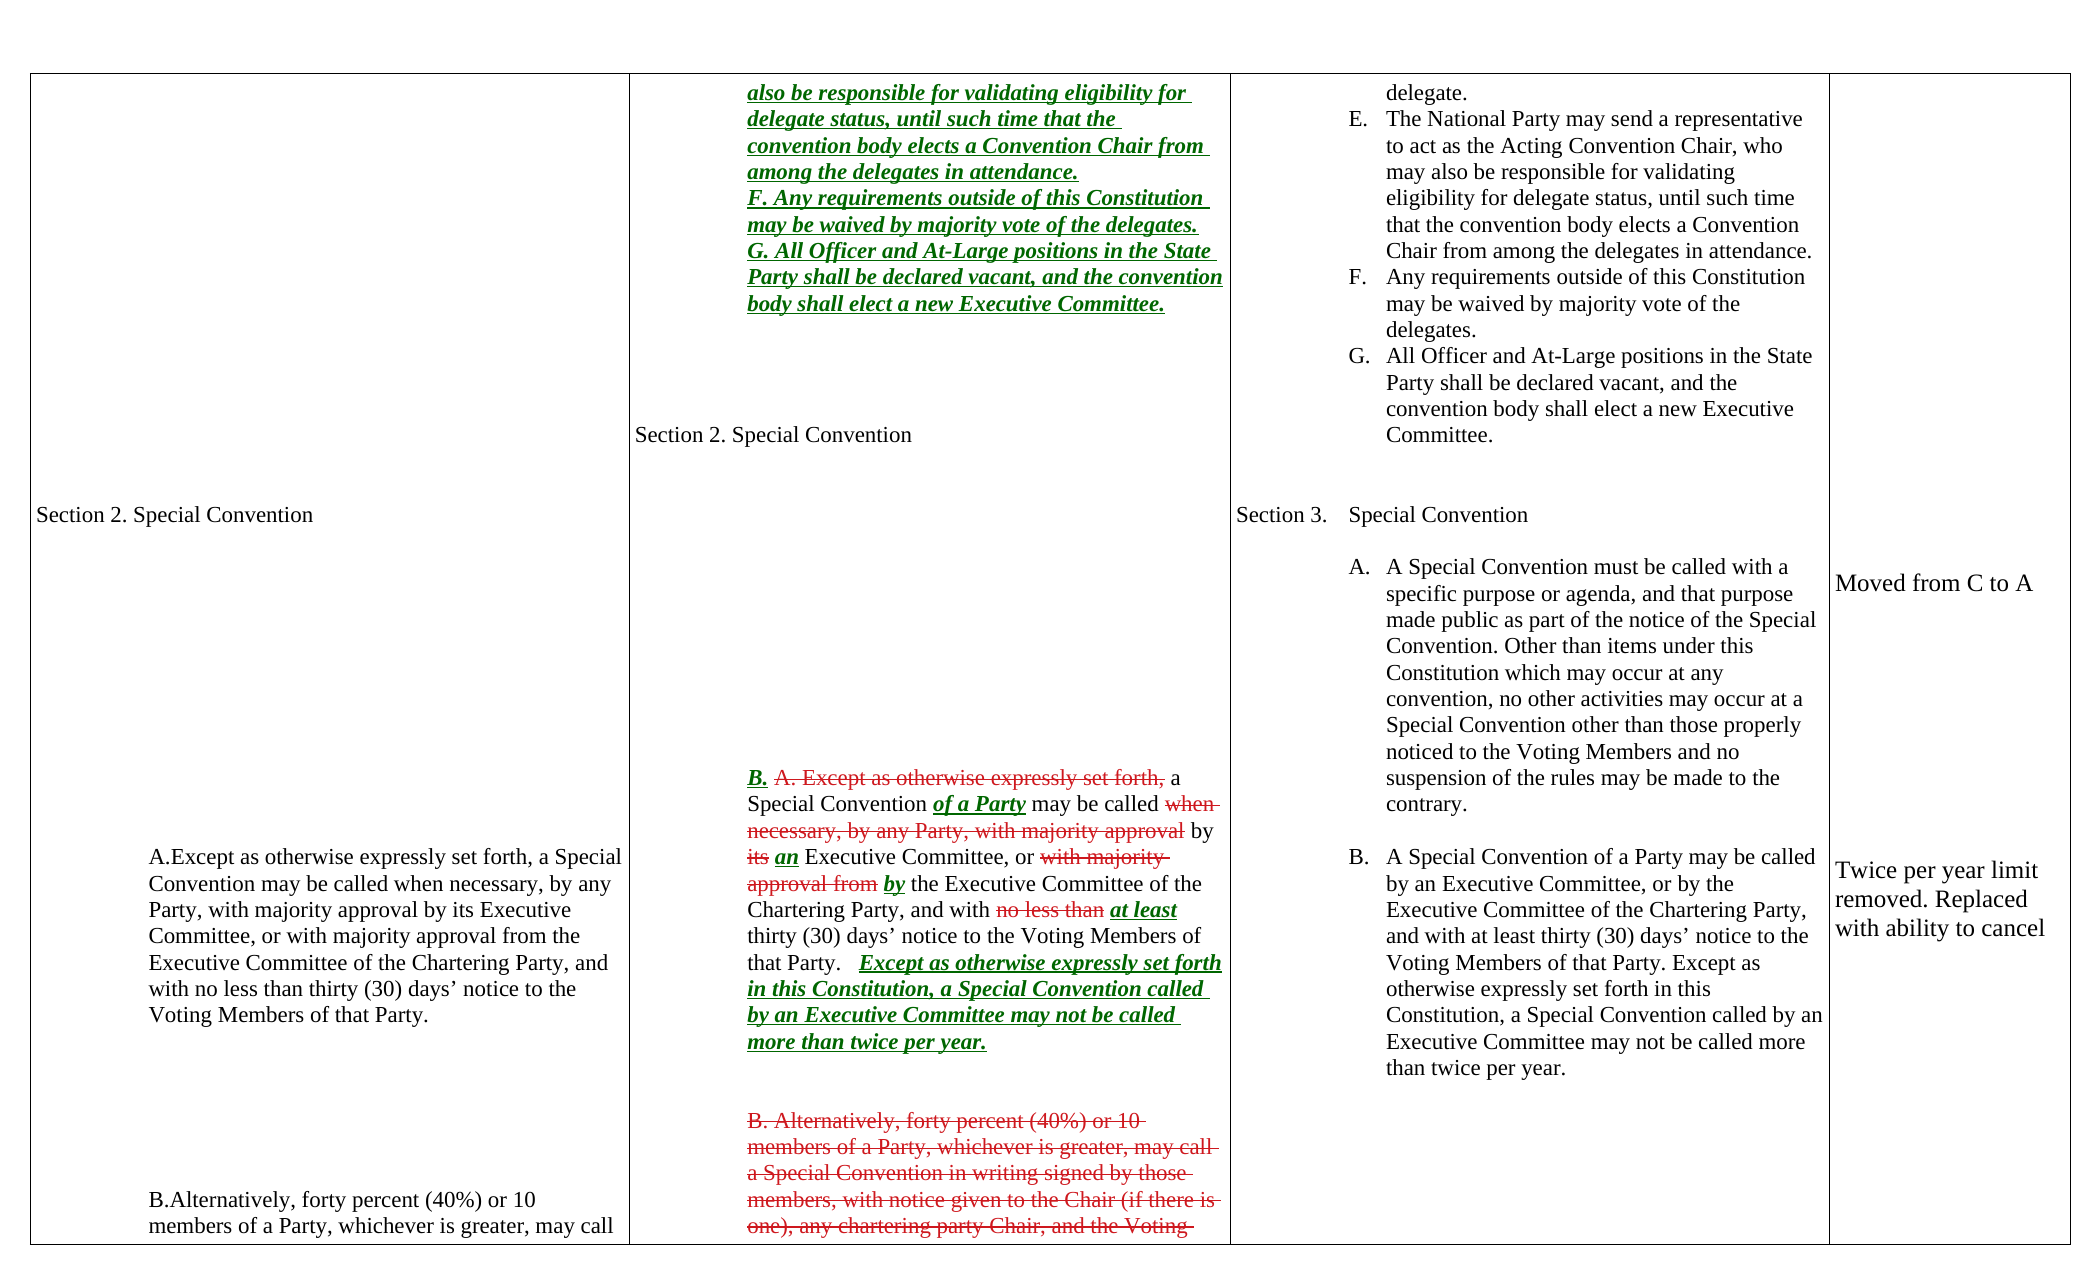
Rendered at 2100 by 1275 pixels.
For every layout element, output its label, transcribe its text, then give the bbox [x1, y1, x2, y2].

table_cell Moved from C to A Twice per year limit removed. Replaced with ability to cancel [1830, 74, 2070, 1244]
table_cell CONVENTIONS Annual Convention A Party must annually call a convention of all Voting Members of that Party, known as the Annual Convention. Eligibility to participate as a voting delegate in an Annual Convention shall be limited to Voting Members, who: Are a Registered Member on December 31st of the year preceding the convention; or Become a resident of Kentucky and a Registered Member after December 31st of the year preceding the Annual Convention, but at least thirty (30) days prior to the Annual Convention. A County Party or Metro Party shall conduct the business of their Annual Convention on the second or third weekend in January, and shall be ready to provide notice of the convention to the Executive Committee of the Chartering Party and State Party no later than the second weekend in November of the year prior. A District Party shall conduct the business of their Annual Convention on the first or second weekend in February, and shall be ready to provide notice of the convention to the State Party Executive Committee no later than the first weekend in December of the year prior. The business of the Annual Convention for the State Party shall occur on the last weekend in February or first weekend in March, and the State Party shall be ready to notice the convention no later than the last weekend in December of the year prior. Any Affiliate Party failing to properly call its Annual Convention is to be dissolved. If the State Party fails to properly call its Annual Convention, the State Party Annual Convention shall be the Default Convention. The Executive Committee of a Party shall be nominated, from the floor by, and elected by vote of, the voting delegates of that Party at Annual Convention. Officers of the State Party and affiliated County and Metro Parties, and At-Large Representatives of affiliated District Parties, shall be elected in odd-numbered years. Officers of affiliated District Parties, and At-Large Representatives of the State Party and affiliated County and Metro Parties, shall be elected in even-numbered years. Precinct Captains are elected by vote of the Voting Members in attendance from that voting precinct, at Annual Convention of a County or Metro Party each year. Members of the Executive Committee shall take office immediately upon the close of the Convention at which they were elected, and shall serve until their successors are elected and qualify for office, unless otherwise specified by this Constitution. The right of Voting Members of a Party to nominate and elect any person, qualified to serve under this Constitution, from the convention floor shall not be not be infringed. Further, a Party may not act to explicitly or implicitly promote any particular candidate, except for external political candidates who have been nominated under this Constitution and Bylaws. Amendment of the platform and governing documents of a Party, in accordance with this Constitution, shall be part of the agenda at any Annual Convention. A business meeting of the Executive Committee shall occur in-person within 24 hours following the close of the Annual Convention for that Party. Default Convention A Default Convention shall only apply for the State Party and shall only occur if called for by another section of this Constitution. A Default Convention will be held at the Paul Sawyier Public Library in Frankfort, Kentucky. Unless otherwise outlined by the section causing a Default Convention, a Default Convention will take place on the second Saturday of March, and will begin at 10 A.M. Eastern Time. All who qualify as Registered Members who are in attendance shall be considered delegates. The burden of proving eligibility to be a delegate is on the individual seeking to be a delegate. The National Party may send a representative to act as the Acting Convention Chair, who may also be responsible for validating eligibility for delegate status, until such time that the convention body elects a Convention Chair from among the delegates in attendance. Any requirements outside of this Constitution may be waived by majority vote of the delegates. All Officer and At-Large positions in the State Party shall be declared vacant, and the convention body shall elect a new Executive Committee. Special Convention A Special Convention must be called with a specific purpose or agenda, and that purpose made public as part of the notice of the Special Convention. Other than items under this Constitution which may occur at any convention, no other activities may occur at a Special Convention other than those properly noticed to the Voting Members and no suspension of the rules may be made to the contrary. A Special Convention of a Party may be called by an Executive Committee, or by the Executive Committee of the Chartering Party, and with at least thirty (30) days’ notice to the Voting Members of that Party. Except as otherwise expressly set forth in this Constitution, a Special Convention called by an Executive Committee may not be called more than twice per year. A Special Convention may be called by petition of one-third (1/3) of the Voting Members of a Party. Such a call shall be in writing at least forty (40) days prior to the convention date, signed by those members, with notice given to the Chair and Secretary of that Party. The Chair of that Party shall provide notice to the Voting Members of that Party within five (5) days of receipt of the petition. A Special Convention may be canceled by petition of one-half (1/2) of the Voting Members of that Party. Such a cancellation shall be in writing at least fourteen (14) days prior to the convention date, signed by those members, with notice given to the Chair and Secretary of that Party. The Chair of that Party shall provide notice of the cancellation to the Voting Members of that Party within five (5) days of receipt of the petition. Organizational Convention An Organizational Convention may be called when no Affiliate Party exists where one could exist under this Constitution, and members seek to form an Affiliate Party. Voting Members who live within that jurisdiction shall be permitted to organize for the purposes of electing Officers, and petitioning the Chartering Party or State Party to become a recognized Affiliate Party. The Executive Committee of a Chartering Party or of the State Party may call an Organizational Convention to create an Affiliate Party. Nominating Convention A Nominating Convention may only be called by the State Party Executive Committee, and shall be conducted in accordance with Bylaws, for the sole purpose of nominating candidates for partisan external political office. If a Nominating Convention is held on the same day as an Annual Convention, the agenda of the Nominating Convention shall take precedence over the agenda of that Annual Convention; this may not be overridden by a suspension of the rules or any other motion. Multiple Nominating Conventions may be called at the same date, time, and/or location. At least forty-five (45) days’ notice shall be provided to Eligible Voters for whom contact information can be reasonably obtained. Participation shall be open to Eligible Voters. In the case of a special election called by the state, or vacancy caused by the death or withdrawal of a duly-nominated candidate, the State Party Executive Committee may waive all conflicting provisions and empower the Executive Committee of a Party which fully encompasses the political boundary of the particular office to hold a Special Nominating Convention. In this scenario, all other requirements are waived, and the empowered Executive Committee may nominate a candidate for that election. National Convention Only those who are a Voting Member, and are counted as part of the delegate allocation formula of the National Party on the date the National Party calculates the number of Primary Delegates to the convention of the National Party, shall be permitted to be elected to be delegates to the National Convention. Procedures for nomination and election of delegates to convention of the National Party, and filling vacancies, shall be outlined in Operating Rules. General Rules except for Nominating Conventions and National Convention Convention notice shall outline the date(s), time(s), location, and agenda, and when applicable convention floor fees, related to the convention, as outlined in Operating Rules. Quorum shall be 50% of the active checked-in delegates and 33% of all delegates who have checked-in at any time during the convention. Unless otherwise specified in this Constitution, any person shall be permitted to be a voting delegate, provided they: Are a Voting Member of the Party holding the convention for at least thirty (30) days immediately preceding a convention being called to order, except as otherwise outlined in this Constitution. Have paid any “Floor Fee”. “Floor Fees” may be required, but only to offset the cost of convention business and shall not used for general fundraising. A pricing structure for “Early Bird” discounts and “At Door” penalties shall be permitted, provided the variance in price is no more than ten percent (10%) or ten dollars ($10), whichever is greater. Such fees shall be permitted to be paid at the door. Are in line to check-in at least five (5) minutes prior to the closing time of the current check-in period. Have registered for the convention, if registration is required. If required, the registration period shall begin when notice is communicated, and shall end upon noticed time of the opening of business of the convention. Unless three-fifths (3/5) of that Executive Committee votes otherwise, a convention of a Party shall be held within the boundaries of that Party. When a convention is to be held outside the geographical boundaries of a Party, notice requirements shall be added: one additional day for every ten miles, or fraction thereof, between the site of the convention and the point closest to the boundary of that Party. All business shall be conducted on a Saturday, and optionally the Sunday immediately following. Calling a convention A Party Executive Committee Chair is primarily responsible for noticing conventions for that Party. An Affiliate Party shall provide details of a convention to the State Party Executive Committee prior to a convention being called for that Party. Notice must be provided to all Voting Members of a Party, and must include the date, time, location, and purpose of the convention being called. Notice may additionally include the expected expenditures and revenue of the convention. Acceptable delivery of notice shall be by at least two methods of email, telephone, or mail, provided that this information is available and current for the Voting Member. Except where otherwise defined in this Constitution, notice must be provided at least forty-five (45) days prior to the convention. An Executive Committee may employ additional mechanisms to inform the public. When any competent governmental authority has declared a weather emergency or state of emergency, any convention may be rescheduled, with approval of the State Party Executive Committee, to the following weekend. All notice requirements shall be waived in such instance, but best-effort shall be made to contact all Voting Members in the affected area, given the timeframe and available resources, to encourage wide participation by Voting Members of that Party. If a reservation for a planned convention location is canceled by the manager of the facility, the Party shall inform the State Party Executive Committee and re-notice the new location to all those entitled to notice of convention. If this cancellation occurs within ninety-six (96) hours prior to the opening of business, a sign shall be clearly posted at the original location informing members of the location change. No burden or requirement in regard to notice, membership, or participation in convention, which is not explicitly outlined in this Constitution, may be placed upon Voting Members. [1231, 74, 1829, 1244]
table_cell ARTICLE VII: CONVENTIONS Section 1. Annual Convention A Party must call at least one convention of all members of that Party annually, known as the “Annual Convention”. Annual Conventions shall be held, starting in 2018, as follows: The business of the Annual Convention for the State Party shall be conducted not earlier than the first Saturday in March, and not later than the second Saturday in April, and may optionally include the Sunday immediately following. The Default Date for the Annual Convention for the State Party shall be the second Saturday in March. The business of the Annual Convention for any chartered District Party shall be conducted not earlier than the first Saturday in February, and not later than the second Saturday in March, and may optionally include the Sunday immediately following. The Default Date for the Annual Convention for the District Party shall be the fourth Saturday in February. Further, the State Party Elections Committee may call a District Convention for the sole purpose of holding elections for candidates for political office within a District which has no chartered District Party. Such a convention shall be held not earlier than the first Saturday in February, and not later than the second Saturday in March, and may optionally include the Sunday immediately following. The Default Date for the Annual Convention for the District Party shall be the fourth Saturday in February. Alternatively, the State Party Elections Committee may organize such voting at the State Convention, or by absentee or electronic ballot, or by other means, in accordance with its rules. The business of the Annual Convention for any chartered County Party shall be conducted not earlier than the first Saturday in January, and not later than the third Saturday in February, and may optionally include the Sunday immediately following. The Default Date for the Annual Convention for the County Party shall be the second Saturday in February. Further, the State Party Elections Committee may call a County Convention for the sole purpose of holding elections for candidates for political office within a County which has no chartered County Party. Such a convention shall be held not earlier than the first Saturday in January, and not later than the third Saturday in February, and may optionally include the Sunday immediately following. The Default Date for the Annual Convention for the County Party shall be the second Saturday in February. Alternatively, the State Party Elections Committee may organize such voting at the District or State Convention, or by absentee or electronic ballot, or by other means, in accordance with its rules. In the event of inclement weather, in which any competent governmental authority has declared a “snow emergency,” or other weather emergency or Act of God occurrence, any convention set forth herein shall be rescheduled one week, to the following Saturday and optionally the following Sunday at the same location. The notice requirements shall be waived in such instance. The proposed agenda of an Annual Convention shall include voting for any and all candidates running for political office provided it is an election year within the Commonwealth of Kentucky, within the jurisdiction of the Party and not otherwise in the jurisdiction of an Affiliate Party, during the hours of 4PM – 5PM local time, or as otherwise specified or established in advance by the State Party Elections Committee. The nomination of President and Vice President of the United States shall be reserved, however, to the Libertarian National Committee, Inc., and its bylaws. This portion of the agenda may not be amended except by 5/6ths of the convention body, and only in the event of an emergency rendering voting unable to occur. Any such vote shall be immediately reported to the Elections Committee, which is empowered to take such action as it deems necessary, including scheduling and calling a new election. A suspension of the rules may not be used to circumvent this paragraph’s requirement, and this requirement may not be amended for succeeding Annual Conventions unless by a vote of 5/6ths of the convention body at the State Party Annual Convention. A business meeting of an Executive Committee shall occur immediately following the close of the Annual Convention for that Party. This meeting shall be listed on the published Annual Convention agenda. Convention Plan A Convention Plan is used to document and announce the Annual Convention of a Party. The Convention Plan shall outline the date(s), time(s), location, agenda, convention attendance fees, and the expected income and expenditures related to the convention. Unless 3/5ths of an Executive Committee of a Party vote otherwise, the Annual Convention of that Party shall be held within the legal boundaries of that Party. The notice required for announcing a convention to be held out of the political boundaries shall be as follows: in addition to the required minimum time to provide notice outlined in this constitution, add one additional day for every ten miles, or fraction thereof, between the site of the convention and the point closest to the boundary line of that Party. The Chair of an Executive Committee shall present a Convention Plan for the regular annual convention for the Party to the Executive Committee of that Party (a) no sooner than October 1 and no later than November 1 for a County Party; (b) no sooner than October 15 and no later than November 15 for a District Party; and (c) no sooner than November 1st and no later than the first Saturday in December for the State Party; all in the year preceding the Annual Convention of that Party. Nothing in this section, however, shall prevent the Chair from delegating planning functions to any committee or other person, provided that responsibility for the preparation of the final Convention Plan remains with the Chair. Further, nothing in this section shall prevent the Executive Committee as a whole from preparing and enacting a Convention plan under its collective powers set forth elsewhere in this Constitution. An Executive Committee may veto any part of the Convention Plan by a vote of 3/5ths of that Executive Committee. In the case of a veto, the Chair shall present a new Convention Plan within 6 days, which does not include any item or detail previously vetoed. If the Chair of an Executive Committee fails to bring forward a Convention Plan, that is not vetoed in whole or in part, by: (a) the first Saturday in November of the year preceding the convention for a County Party; (b) the third Saturday in November of the year preceding the convention for a District Party; and (c) the first Saturday in December of the year preceding the convention; then: the Executive Committee of that Party shall hold an emergency Executive Committee meeting at 7PM local time on the following Saturday. The agenda of that meeting shall be limited to the creation of a Convention Plan for the Annual Convention of that Party. Each detail shall be decided by Instant Runoff Voting, and such decision must comply with the other requirements listed in this Constitution. All convention plans by any affiliate party shall be transmitted, upon approval and within three days of that approval, to the Chartering Party Executive Committee, and the State Party Executive Committee Secretary. In no event shall a Chartering Party be entitled to enact a convention plan that holds a convention on the same date or time as one of its affiliate parties’ conventions, or on a date prior to its affiliate parties’ conventions, provided the Chartering Party had notice of the affiliate party’s convention plan prior to the setting of the Chartering Party’s convention; in no event shall an affiliate party be entitled to enact a convention plan that holds a convention on the same date as its Chartering Party’s convention, or on a date after its Chartering Party’s convention, provided the Chartering Party’s convention was set prior to the affiliate party’s convention. Conventions must be held annually by the State Party and all Affiliate Parties. Any Affiliate Party failing to call a convention in accordance with this constitution shall be considered disbanded, or at the option of the State Executive Committee, that its offices are deemed vacant and subject to temporary appointment by the State Executive Committee for the purpose of organizing and calling a convention on the Default Date set forth above. The State Executive Committee, at its discretion, may provide notice of the Affiliate Party of its failure to hold a proper convention, and give the Affiliate Party not more than sixty (60) days to call and hold a proper convention, even if those dates are outside of the limits contained herein; in the event the issue is not corrected within the sixty (60) day period, the State Party Executive Committee shall disband the affiliate party. If the State Party fails to call its annual convention in accordance with this constitution, the State Party Annual Convention will be held at the Paul Sawyier Public Library in Frankfort, Kentucky, on the second Saturday of March at 10 A.M. Eastern Time. At such a convention: All Voting Members of the State Party and all members of the National Party, who are residents of Kentucky, in attendance shall be considered delegates. The National Party may send a representative to act as the Acting Convention Chair, who may also be responsible for validating eligibility for delegate status, until such time that the convention body elects a Convention Chair from among the delegates. A convention chair will be elected from among those delegates. The burden of proving eligibility to be a delegate is on the individual seeking to be a delegate. All Executive Committee and At-Large positions in the State Party shall be declared vacant, and the convention body shall elect a new State Party Executive Committee and at least one At-Large Representative. No person who was a member of the State Party Executive Committee on January 1st of that year will be eligible to be elected to any position within the Party unless it is demonstrated that the member in question took action to bring to a vote an appropriate convention plan, and that vote was defeated by others. This constitution will not be eligible for amendment without the approval of three-quarters of the delegates at such a convention. Section 2. Special Convention Except as otherwise expressly set forth, a Special Convention may be called when necessary, by any Party, with majority approval by its Executive Committee, or with majority approval from the Executive Committee of the Chartering Party, and with no less than thirty (30) days’ notice to the Voting Members of that Party. Alternatively, forty percent (40%) or 10 members of a Party, whichever is greater, may call a Special Convention in writing signed by those members, with notice given to the Chair (if there is one), any chartering party Chair, and the Voting Members of that Party, and with no less than thirty (30) days’ notice to the Voting Members of that Party. No Voting Member shall be permitted to sign more than one such Special Convention for any Party more than once per year; provided that this limitation shall not apply if the convention is not successfully called. A Member called Special Convention shall not be subject to the limitations in Paragraph D. A Special Convention must be called with a specific purpose or agenda, and that purpose made public as part of the notice of the Special Convention. No other activities may occur at a Special Convention other than those previously announced in the notice to the Voting Members. Except as otherwise expressly set forth, a Special Convention called by an Executive Committee may not be called more than twice per year. Section 3. Rules for calling all types of Conventions Each Party Executive Committee Chair is primarily responsible for calling any and all conventions, for that Party. But nothing in this section shall prevent an Executive Committee as a whole from calling a convention under its collective powers set forth elsewhere in this Constitution, or the Voting Members from calling a Special Convention under the provisions of this Constitution. Notice of a Convention being called shall be provided to the State Party Executive Committee, in writing, at least forty-five days before the convention. The Party Executive Committee Chair, or the Chair’s designee, shall serve as Chair of that convention unless or until the convention elects another chair. Except for Conventions where they are a member of the Party in convention, the Party Executive Committee Chair or their surrogate shall have no vote. Calling a convention Except where otherwise defined in this Constitution, any convention must be called with at least forty-five (45) days’ notice prior to the convention. The notice of convention must explain for which Party the convention is being called, and must include the date, time, location, and purpose of the convention being called. Notice of a convention shall distributed to those within the political boundaries of a Party calling a convention in the following manner: If practical, a press release shall be sent by any Party holding any type of convention to all media outlets within the relevant area. The press release shall explain the date, time, location, and purpose of the convention being called. If practical, a convention shall be advertised in any known liberty publications reaching Libertarians in Kentucky, as long as the cost for that advertisement is reasonable and affordable. In an electronic mailing to members of the Party, and to residents of Kentucky registered to vote as a Libertarian within the political boundaries of the Party, for whom the Party has a valid email address. If technically feasible, posting of such convention on the Party’s website (or the State Party’s website) and any social media page. Affiliate Parties shall send notice to the Chartering Party, and the State Party shall send notice to the National Party, for publication in any form they see fit. Any other reasonable means of reaching Libertarians with pertinent information, as determined by the State Party Executive Committee Chair. The failure or infeasibility of notice, due to technical difficulties not within the control of the Party, shall not invalidate the notice, provided reasonable efforts are made to provide adequate notice. A Party Executive Committee Chair may additionally employ any reasonable mechanism to inform the public. Section 4. Participation and Quorum If State Party Voting Membership is less than 250 Voting Members as of January 1 for the year in question: All Voting Members of the State Party who live within the political jurisdiction of a Party holding a convention shall be eligible to participate in that convention as a delegate, provided the Party, through its Rules Committee, may establish rules setting deadlines for registration and other reasonable restrictions that do not unduly burden the opportunity to register and participate by Voting Members; provided further, that the State Party Executive Committee by bylaws, may impose a requirement that any such Voting Member be a Voting Member (including that dues be paid and other requirements met) not earlier than fourteen days prior to the convention; any such bylaw to be valid must be imposed not later than January 15 of the year of the convention. If State Party Membership greater than or equal to 250 Voting Members as of January 1 for the year in question: All Voting Members of the State Party who live within the political jurisdiction of a Party holding a convention shall be eligible to participate in any District or County convention, provided the Party, through its Rules Committee, may establish rules setting deadlines for registration and other reasonable restrictions that do not unduly burden the opportunity to register and participate by Voting Members; provided that the State Party Executive Committee by bylaws, may impose a requirement that any such Voting Member be a Voting Member (including that dues be paid and other requirements met) not earlier than fourteen days prior to the convention; any such bylaw to be valid must be imposed not later than January 15 of the year of the convention. Each District Convention shall be responsible for choosing delegates to the State Convention; delegates shall meet the eligibility requirements set forth in the preceding paragraph; the number of delegates that each District Convention shall be entitled to choose will be according to the following formula: Number of Delegates = PV + VM + RL; where: PV = number of votes cast in the District in last general election for Governor or President in which a Libertarian candidate appeared on the ballot, divided by the total number of votes cast statewide for that Libertarian candidate, and multiplied by 40; where VM = number of Voting Members in that District as of January 1 of that year, divided by the total number of Voting Members statewide, and multiplied by 40; and where RL = number of registered Libertarian voters in that district, as of January 1 of that year, divided by number of registered Libertarian voters statewide, and multiplied by 40. Any fractions that are below 0.50 shall be rounded down to the nearest whole number, and any fractions that are at or above 0.50 shall be rounded up to the nearest whole number. In addition, each District may select an equal number of alternate delegates as delegates, who shall be seated at the opening of the state convention in the event that any primary delegate is absent. In the event that there is no District Executive Committee and State Party Membership is greater than 250 Voting Members, the State Executive Committee shall be responsible for calling an appropriate special District Convention for the selection of delegates to the State Convention and for the nomination of candidates, under the requirements of this Constitution. This shall not count against any limitations for Special Conventions in this Constitution. Quorum for any convention shall be 45% of the number of delegates who have checked in to the convention. Section 5. Conduct of Convention Robert’s Rules of Order, shall govern the conduct of all conventions, except as set forth in this section; The first order of business shall be the credentialing of all Voting Members to the Convention, which shall be determined in accordance with the rules established for the convention (which may include, by way of example, use of the Membership Committee or a Credentials Committee), and the Elections Committee, insofar as voting for nominations for candidates to public office are concerned; The second order of business shall be the election of a Convention Chair and Secretary; the Secretary shall keep minutes reflecting actions taken at the convention. The Chair shall be the Executive Committee Chair unless not present, or removed by a three-fifths (3/5) vote of the convention body. The Secretary of the Executive Committee shall be the Secretary of the Convention, unless not present, or removed by a three-fifths (3/5) vote of the convention body, The Chair shall be entitled to employ or utilize a parliamentarian to assist on matters of procedure. The Party, in Convention, shall have the ability to waive, by three-fifths (3/5) vote, any and all formalities, notice requirements, and legalities related to any question arising under this Constitution, except for questions arising under rules enacted by the Elections Committee for nominations for candidates to public office, which questions are reserved to the Elections Committee, and is encouraged to do so provided such requirements are determined by the Party, in Convention, to be substantially complied with. Any nomination of candidates shall be as set forth in Article VIII, below, and shall be complied with. Section 6. National Party Convention Primary Delegates and Alternate Delegates Delegation Chair The Delegation Chair shall be the State Party Executive Committee Chair. If the State Party Executive Committee Chair cannot attend the National Party Convention or does not desire to be Delegation Chair, the State Party Executive Committee Vice-Chair shall serve as Delegation Chair; if the State Party Committee Chair and Vice-Chair cannot attend the National Party Convention or do not desire to be Delegation Chair, the State Party Executive Committee Secretary shall serve as Delegation Chair; if the State Party Committee Chair, Vice-Chair, and Secretary cannot attend the National Party Convention or do not desire to be Delegation Chair, the State Party Executive Committee Treasurer shall serve as Delegation Chair. The Delegation Chair is a Primary Delegate, and shall receive the first Primary Delegate position for the State Party. If the Delegation Chair does not check-in at the National Party Convention prior to the opening of business (i.e. votes being taken), resigns from the role of Delegation Chair, or leaves the National Party Convention for more than two hours during business, prior to the end of business, the State Party Executive Committee Vice-Chair, and then Secretary, and then the Treasurer, respectively, shall serve as Delegation Chair; if the State Party Executive Committee Vice-Chair, Secretary, and Treasurer are not present, the remaining seated Primary Delegates present shall elect a Delegation Chair from among the Primary Delegates. If no Primary Delegates are seated, then the Alternate Delegates who are members of the State Party may elect new Primary Delegates from amongst themselves, and then follow this procedure to elect a new Delegation Chair. The Delegation Chair may fill vacant Alternate Delegate positions not earlier than one hour prior to the opening of the National Party Convention. Priority shall be assigned as follows: Voting Members of the State Party, followed by members of the National Party members who reside in Kentucky, followed by members of the National Party who have donated to the State Party in the past year, then members of the National Party who live within the same region and are participants in a regional agreement with Kentucky and provide a similar preference for Kentucky delegates, and finally to members of the National Party who live outside of Kentucky. The Delegation Chair shall be responsible for filling vacant Primary Delegate positions after the opening of the National Party Convention, with the agreement of either the State Party Executive Committee Vice-Chair, if present or the State Party Executive Committee Secretary, if present. In the event such agreement cannot be had, then it shall be submitted to a majority vote of the Primary Delegates. Priority shall be assigned in order of the list of Alternate Delegates elected at convention, except as otherwise outlined by this constitution. When applicable, the Delegation Chair shall be responsible for ensuring all paperwork necessary for filing Libertarian Party candidates for President and Vice-President is completed while on-site at the National Party Convention, and shall promptly deliver that paperwork to the State Party Executive Committee Secretary. Primary Delegates, other than the Delegation Chair, and Alternate Delegates to the National Party Convention shall be nominated from the floor and elected at the State Party Annual Convention preceding the National Party Convention. As a result of these elections, a list of Primary Delegates and a list of Alternate Delegates shall be created in order of election. Any vacancies in the list of Primary Delegates or Alternate Delegates which exist after the State Party Annual Convention up to seventy-two hours prior to the opening of the National Party Convention may be filled by appointment by a majority vote of the State Party Executive Committee. Primary and Alternate Delegates may be required to check in with either the credentials committee for the convention, or the Delegation Chair at least two hours prior to the opening of business at the National Party Convention, or have their seats vacated; if this requirement is imposed, it shall be communicated at least seven days in advance of the convention to each delegate. The Primary Delegates: The maximum number of Primary Delegates is determined by the National Party. Primary Delegates shall attend the National Party convention and vote on questions and elections presented there. Primary Delegates shall exercise their vote at the National Party convention on the basis of individual conscience, i.e., they shall not be bound to vote for any particular issues or candidates by the State Convention, Executive Committee or Party officers. If any Primary Delegate does not check-in as a delegate prior to the opening of the first business session (i.e. where a vote is taken) of the National Party Convention, or is absent from the National Party Convention outside of a recess for a period greater than three hours, then the position held by that Primary Delegate shall be considered vacant. The removed Primary Delegate shall be made into an Alternate Delegate and placed as the first Alternate Delegate on the list of Alternate Delegates after all vacant Primary Delegate seats have been filled. Any Primary Delegate who resigns their position during the National Party Convention shall be moved to the end of the list of Alternate Delegates. The Alternate Delegates to the National Party Convention: The maximum number of Alternate Delegates shall be twice the maximum number of Primary Delegates, or 50 Alternate Delegates; whichever is fewer. Alternate Delegates shall attend the National Party convention and remain in regular contact with the Delegation Chair. Alternate Delegates shall, according to order of election unless otherwise specified by this document, fill any vacancy in the position of Primary Delegate who is not able to attend the National Party convention. Any Alternate Delegate called upon to become a Primary Delegate during the National Party Convention, who is unavailable within thirty minutes of the time at which they are called upon for such purpose, shall be moved to the end of the list of Alternate Delegates. Any Alternate Delegate who resigns their position before or during the National Party Convention shall be removed from the list of Alternate Delegates. [31, 74, 629, 1244]
